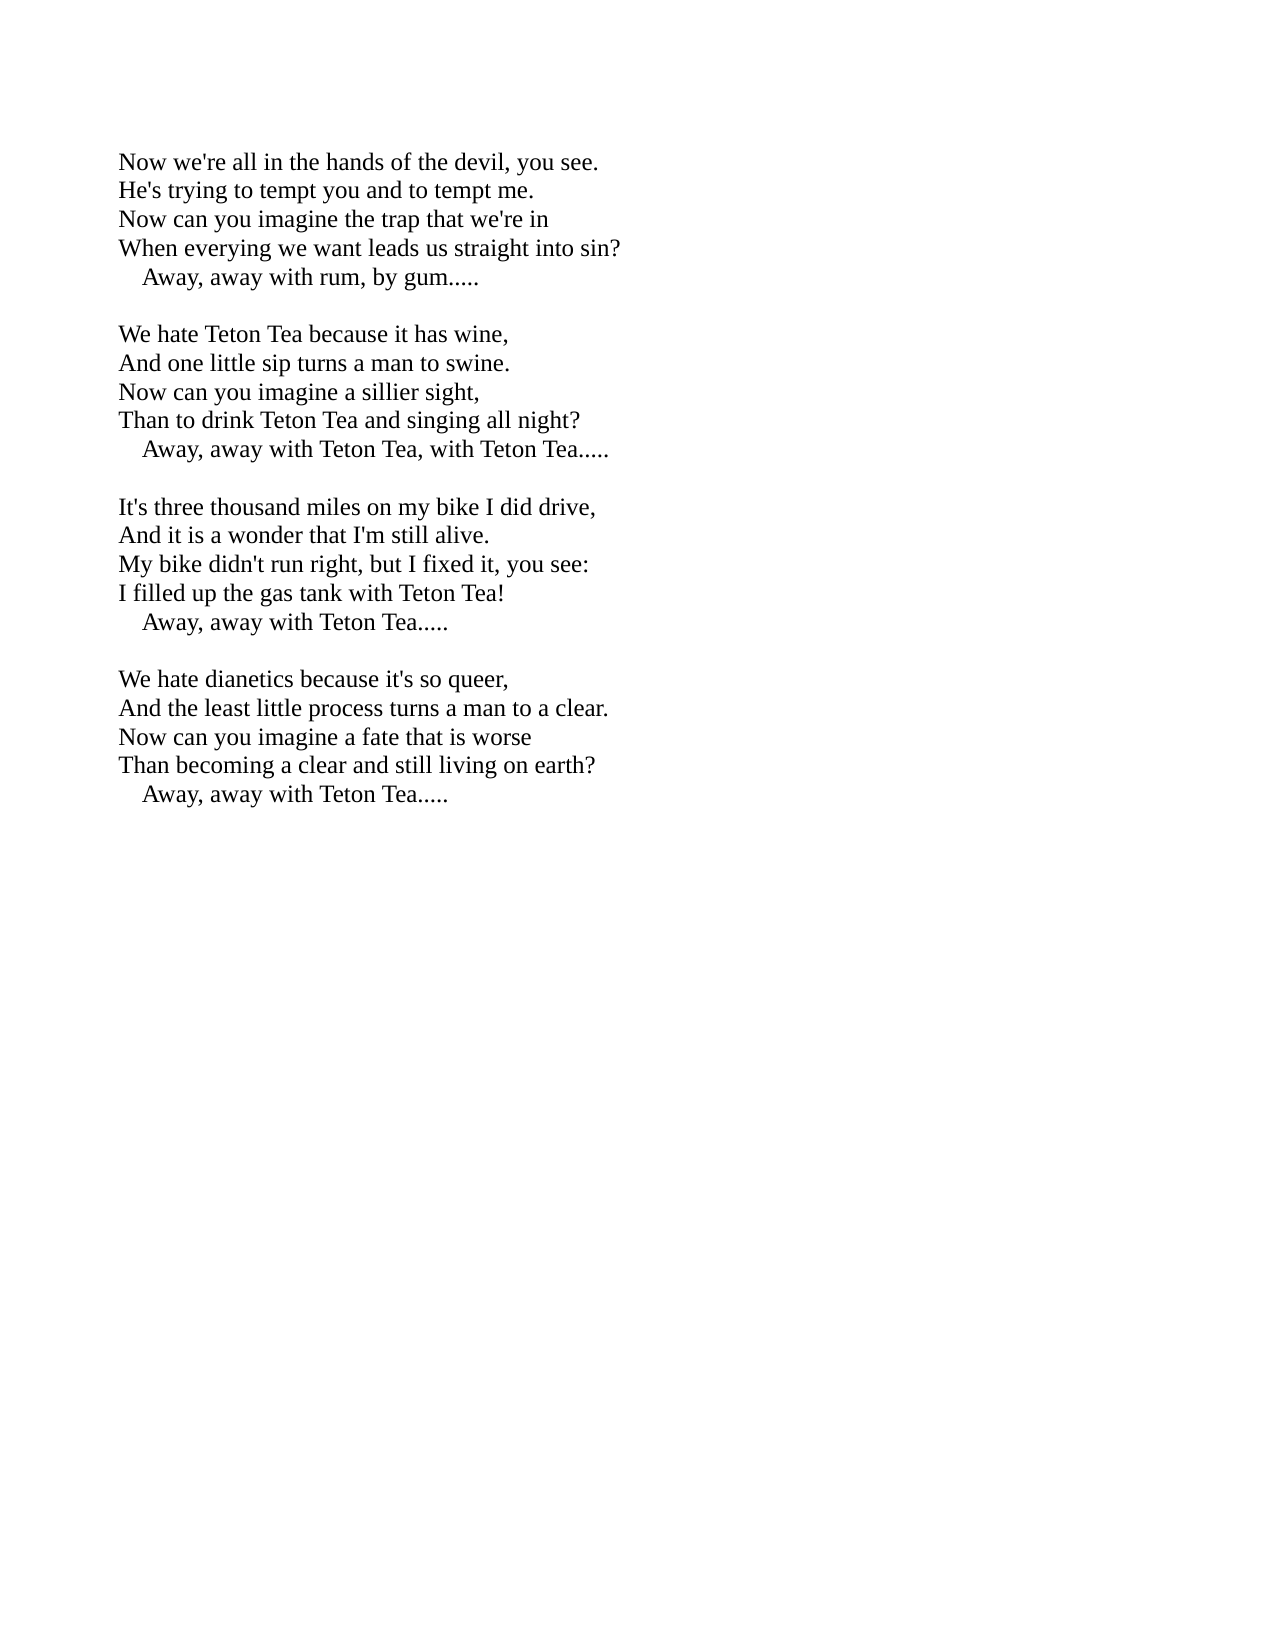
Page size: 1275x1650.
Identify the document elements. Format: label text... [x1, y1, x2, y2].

text Now can you imagine a sillier sight, [118, 377, 1157, 406]
text We hate Teton Tea because it has wine, [118, 319, 1157, 348]
text It's three thousand miles on my bike I did drive, [118, 492, 1157, 521]
text And it is a wonder that I'm still alive. [118, 521, 1157, 549]
text Away, away with rum, by gum..... [118, 262, 1157, 291]
text Away, away with Teton Tea..... [118, 607, 1157, 636]
text He's trying to tempt you and to tempt me. [118, 176, 1157, 204]
text And the least little process turns a man to a clear. [118, 693, 1157, 722]
text Away, away with Teton Tea..... [118, 779, 1157, 808]
text Than to drink Teton Tea and singing all night? [118, 406, 1157, 434]
text And one little sip turns a man to swine. [118, 348, 1157, 377]
text When everying we want leads us straight into sin? [118, 233, 1157, 262]
text Now can you imagine the trap that we're in [118, 204, 1157, 233]
text My bike didn't run right, but I fixed it, you see: [118, 549, 1157, 578]
text Now we're all in the hands of the devil, you see. [118, 147, 1157, 176]
text I filled up the gas tank with Teton Tea! [118, 578, 1157, 607]
text Now can you imagine a fate that is worse [118, 722, 1157, 751]
text Away, away with Teton Tea, with Teton Tea..... [118, 434, 1157, 463]
text Than becoming a clear and still living on earth? [118, 751, 1157, 779]
text We hate dianetics because it's so queer, [118, 664, 1157, 693]
